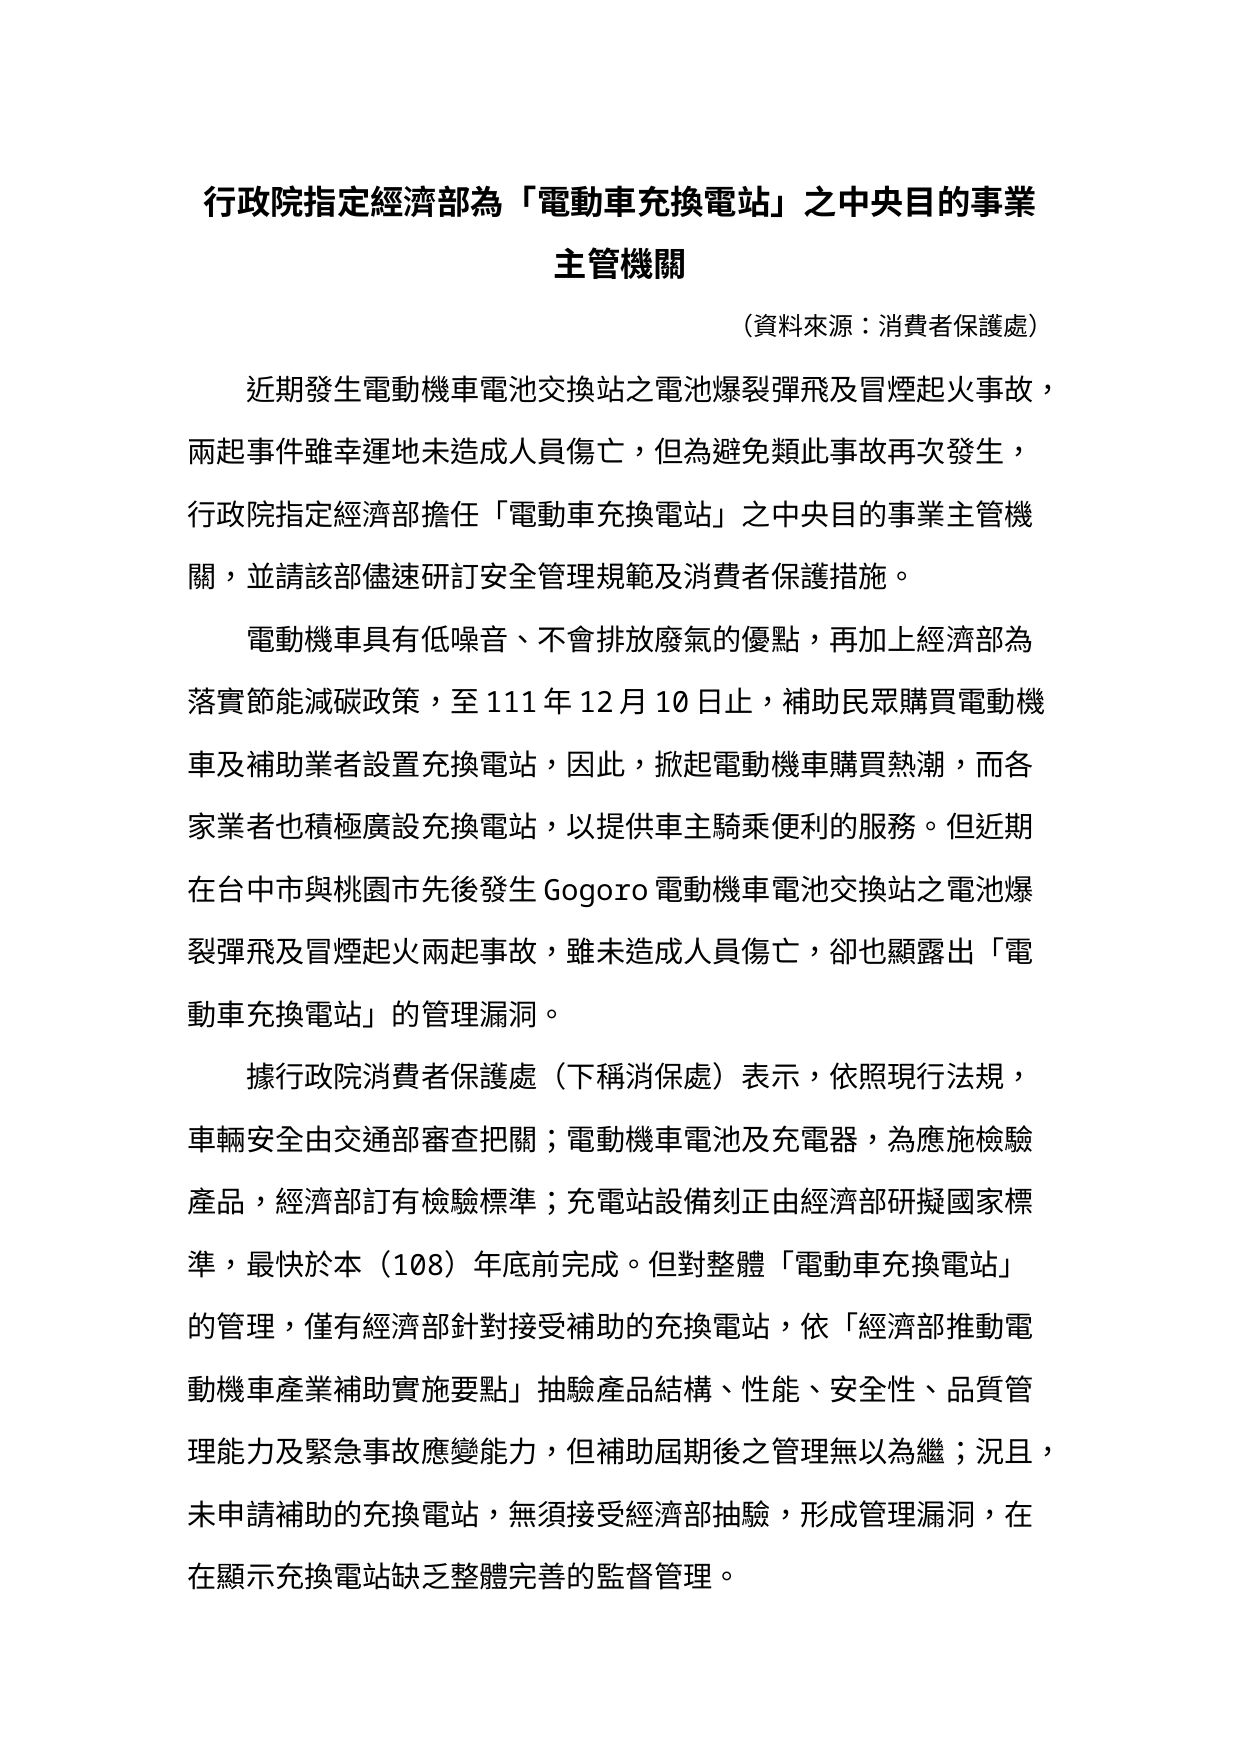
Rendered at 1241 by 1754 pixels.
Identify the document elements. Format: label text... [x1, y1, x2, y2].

text （資料來源：消費者保護處） [187, 283, 1053, 346]
text 行政院指定經濟部為「電動車充換電站」之中央目的事業主管機關 [187, 158, 1053, 283]
text 電動機車具有低噪音、不會排放廢氣的優點，再加上經濟部為落實節能減碳政策，至111年12月10日止，補助民眾購買電動機車及補助業者設置充換電站，因此，掀起電動機車購買熱潮，而各家業者也積極廣設充換電站，以提供車主騎乘便利的服務。但近期在台中市與桃園市先後發生Gogoro電動機車電池交換站之電池爆裂彈飛及冒煙起火兩起事故，雖未造成人員傷亡，卻也顯露出「電動車充換電站」的管理漏洞。 [187, 596, 1053, 1033]
text 近期發生電動機車電池交換站之電池爆裂彈飛及冒煙起火事故，兩起事件雖幸運地未造成人員傷亡，但為避免類此事故再次發生，行政院指定經濟部擔任「電動車充換電站」之中央目的事業主管機關，並請該部儘速研訂安全管理規範及消費者保護措施。 [187, 346, 1053, 596]
text 據行政院消費者保護處（下稱消保處）表示，依照現行法規，車輛安全由交通部審查把關；電動機車電池及充電器，為應施檢驗產品，經濟部訂有檢驗標準；充電站設備刻正由經濟部研擬國家標準，最快於本（108）年底前完成。但對整體「電動車充換電站」的管理，僅有經濟部針對接受補助的充換電站，依「經濟部推動電動機車產業補助實施要點」抽驗產品結構、性能、安全性、品質管理能力及緊急事故應變能力，但補助屆期後之管理無以為繼；況且，未申請補助的充換電站，無須接受經濟部抽驗，形成管理漏洞，在在顯示充換電站缺乏整體完善的監督管理。 [187, 1033, 1053, 1596]
